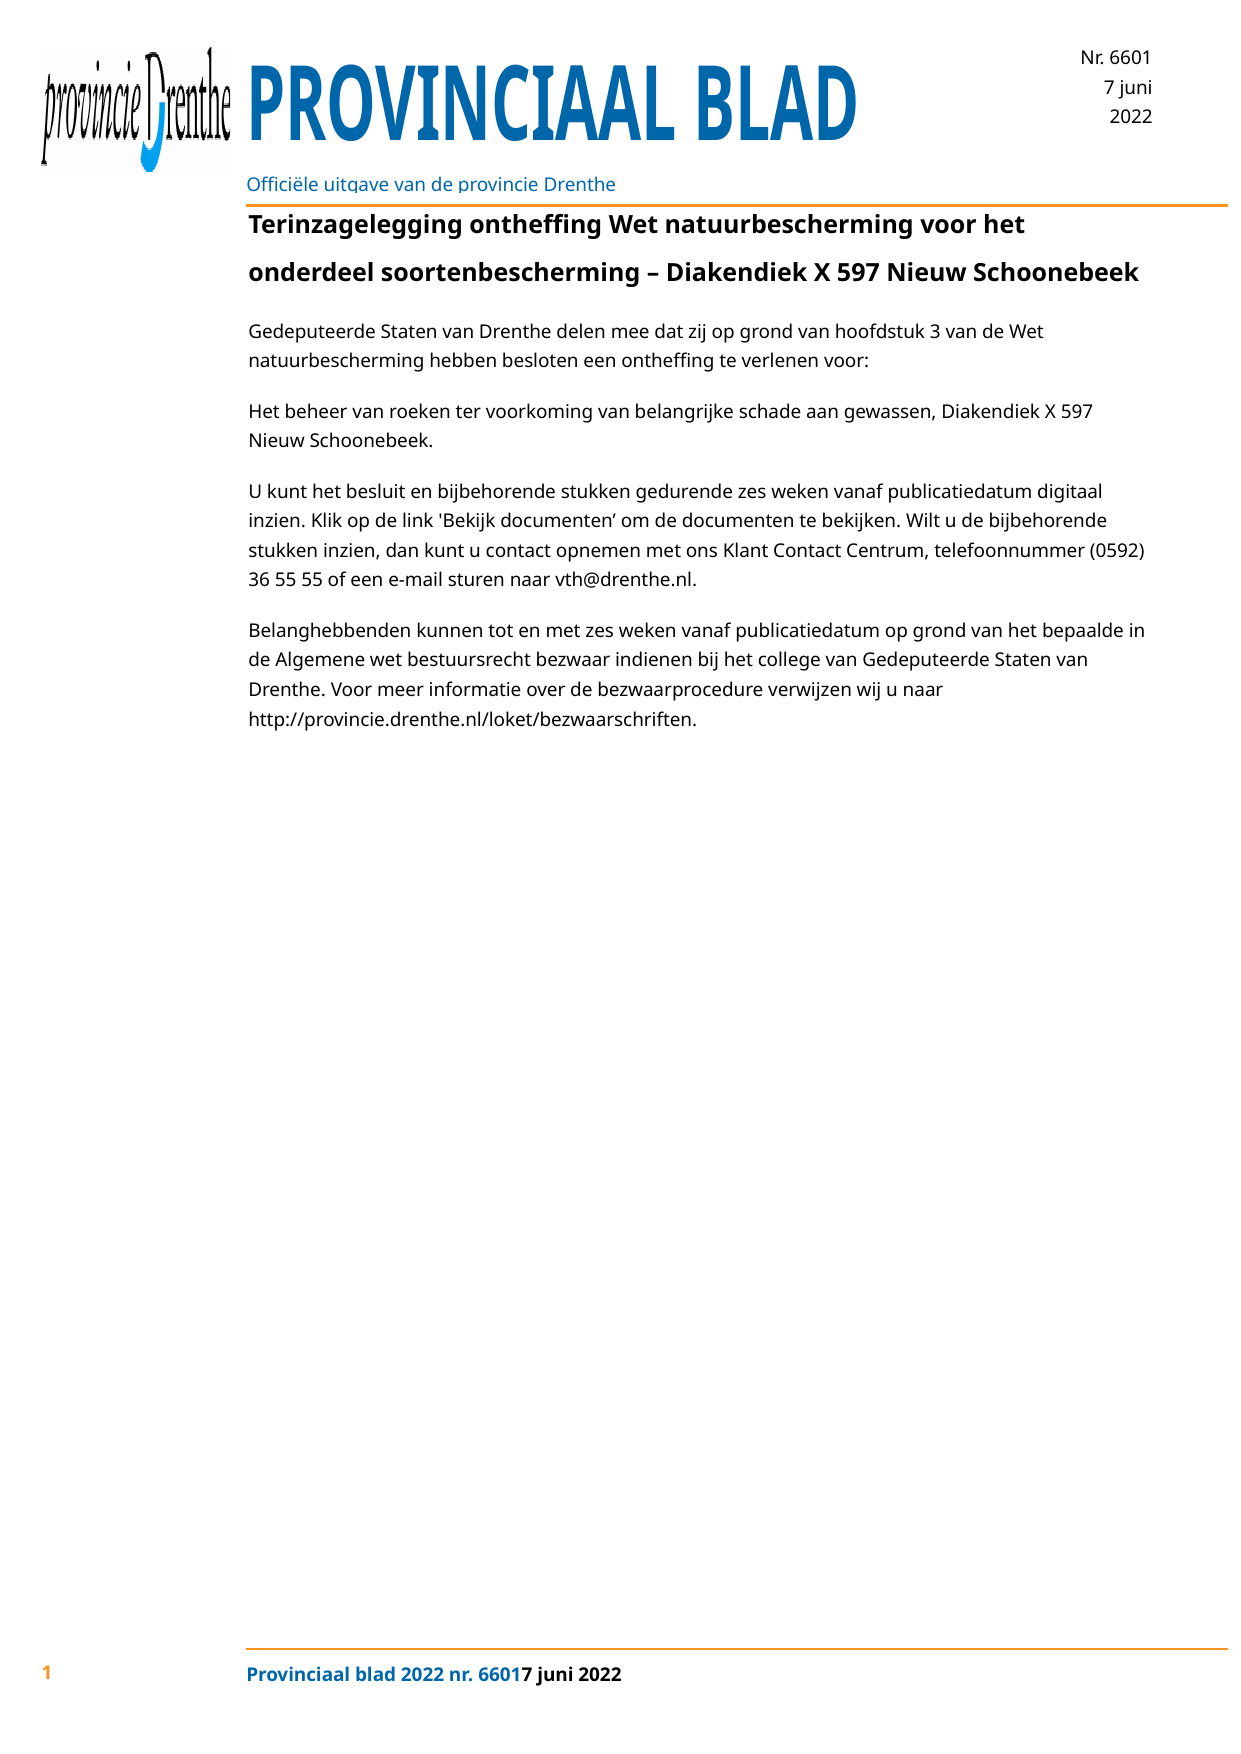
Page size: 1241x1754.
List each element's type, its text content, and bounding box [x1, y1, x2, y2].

text Het beheer van roeken ter voorkoming van belangrijke schade aan gewassen, Diakendiek X 597 Nieuw Schoonebeek. [248, 398, 1152, 453]
text U kunt het besluit en bijbehorende stukken gedurende zes weken vanaf publicatiedatum digitaal inzien. Klik op de link 'Bekijk documenten’ om de documenten te bekijken. Wilt u de bijbehorende stukken inzien, dan kunt u contact opnemen met ons Klant Contact Centrum, telefoonnummer (0592) 36 55 55 of een e-mail sturen naar vth@drenthe.nl. [248, 478, 1152, 592]
text Terinzagelegging ontheffing Wet natuurbescherming voor het onderdeel soortenbescherming – Diakendiek X 597 Nieuw Schoonebeek [248, 207, 1152, 288]
text Gedeputeerde Staten van Drenthe delen mee dat zij op grond van hoofdstuk 3 van de Wet natuurbescherming hebben besloten een ontheffing te verlenen voor: [248, 318, 1152, 373]
picture [41, 47, 231, 172]
text Belanghebbenden kunnen tot en met zes weken vanaf publicatiedatum op grond van het bepaalde in de Algemene wet bestuursrecht bezwaar indienen bij het college van Gedeputeerde Staten van Drenthe. Voor meer informatie over de bezwaarprocedure verwijzen wij u naar http://provincie.drenthe.nl/loket/bezwaarschriften. [248, 617, 1152, 732]
